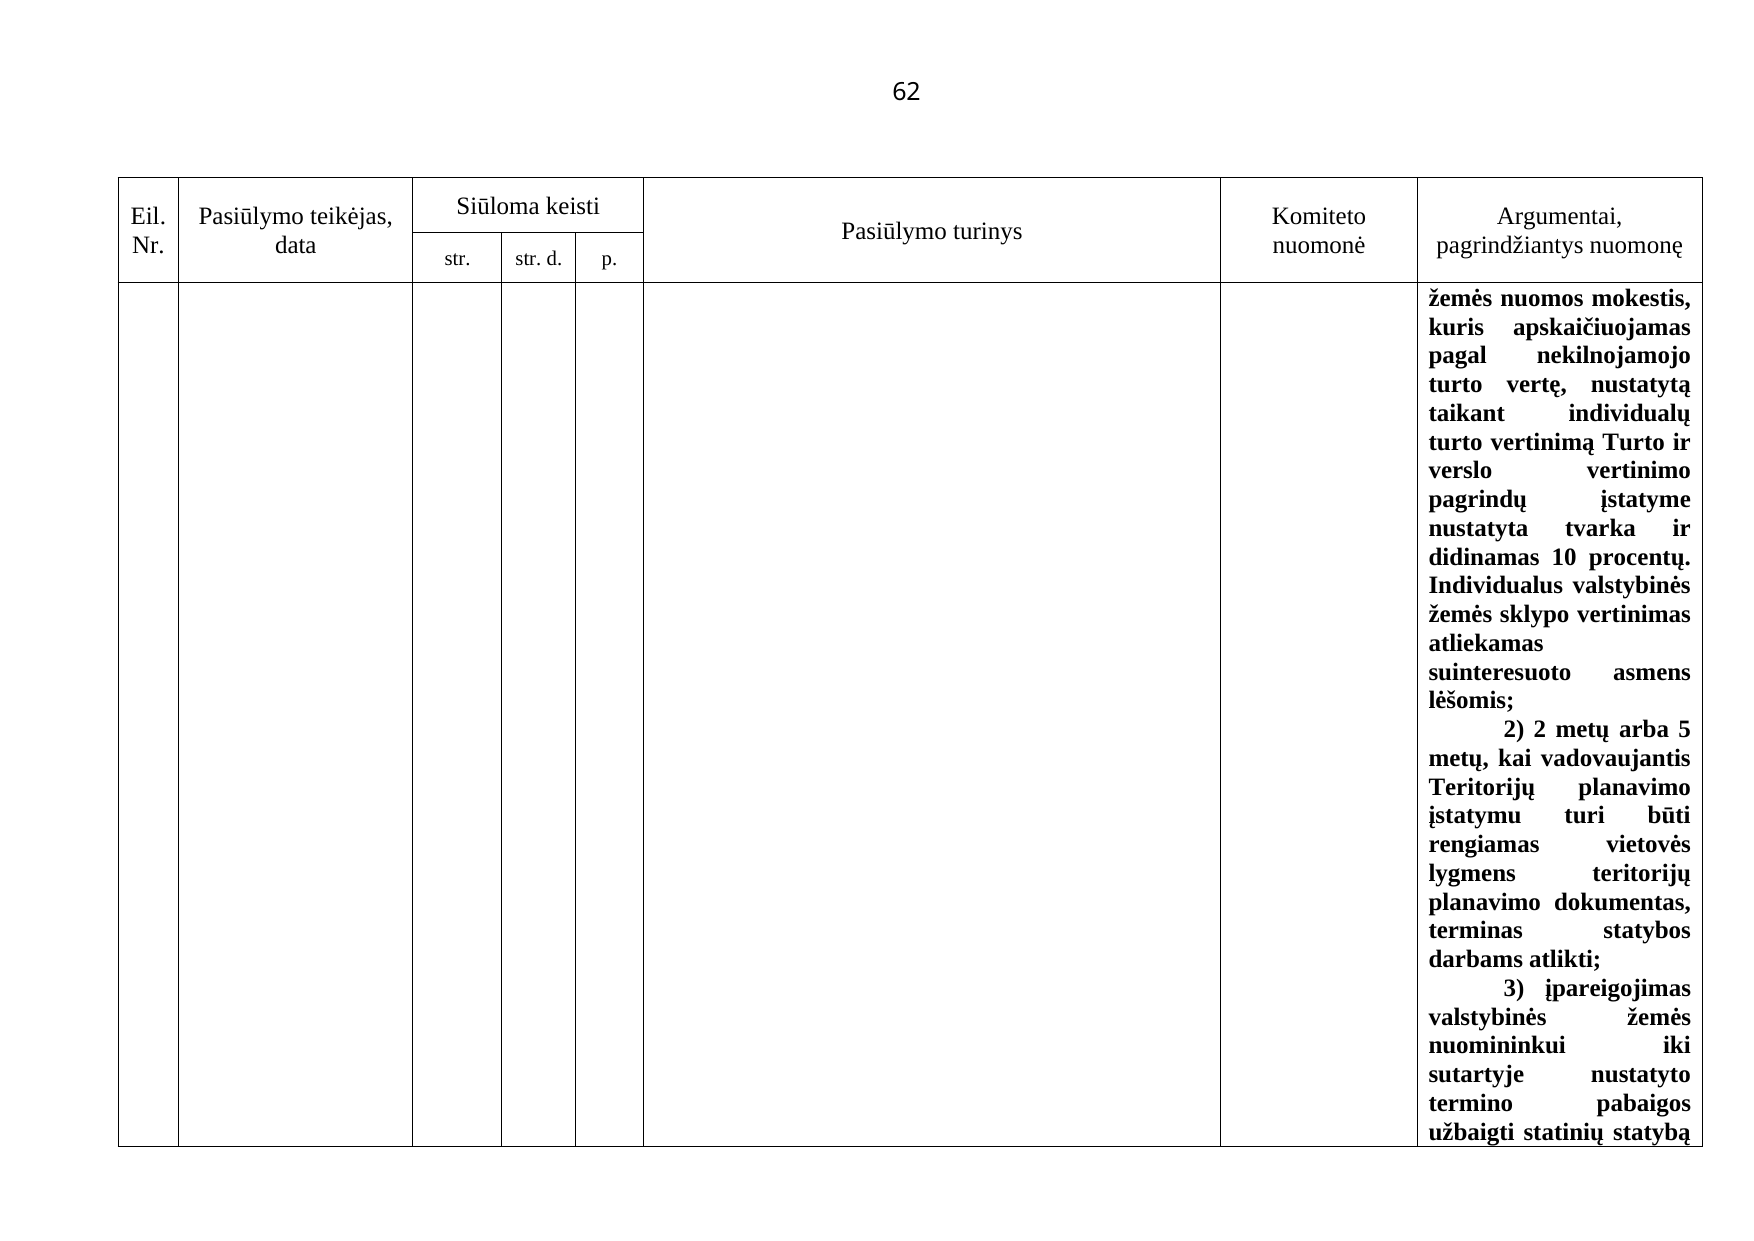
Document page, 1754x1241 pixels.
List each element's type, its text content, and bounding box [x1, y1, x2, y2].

table_header Siūloma keisti [413, 178, 643, 232]
table_header Pasiūlymo teikėjas, data [179, 178, 412, 282]
table_header Pasiūlymo turinys [644, 178, 1220, 282]
table_cell [502, 283, 575, 1146]
table_header Eil. Nr. [119, 178, 178, 282]
table_cell [1221, 283, 1417, 1146]
table_cell [413, 283, 501, 1146]
table_header Argumentai, pagrindžiantys nuomonę [1418, 178, 1702, 282]
table_cell str. d. [502, 233, 575, 282]
table_header Komiteto nuomonė [1221, 178, 1417, 282]
table_cell p. [576, 233, 643, 282]
table_cell [119, 283, 178, 1146]
table_cell [179, 283, 412, 1146]
table_cell str. [413, 233, 501, 282]
table_cell [576, 283, 643, 1146]
table_cell [644, 283, 1220, 1146]
table_cell žemės nuomos mokestis, kuris apskaičiuojamas pagal nekilnojamojo turto vertę, nustatytą taikant individualų turto vertinimą Turto ir verslo vertinimo pagrindų įstatyme nustatyta tvarka ir didinamas 10 procentų. Individualus valstybinės žemės sklypo vertinimas atliekamas suinteresuoto asmens lėšomis; 2) 2 metų arba 5 metų, kai vadovaujantis Teritorijų planavimo įstatymu turi būti rengiamas vietovės lygmens teritorijų planavimo dokumentas, terminas statybos darbams atlikti; 3) įpareigojimas valstybinės žemės nuomininkui iki sutartyje nustatyto termino pabaigos užbaigti statinių statybą [1418, 283, 1702, 1146]
